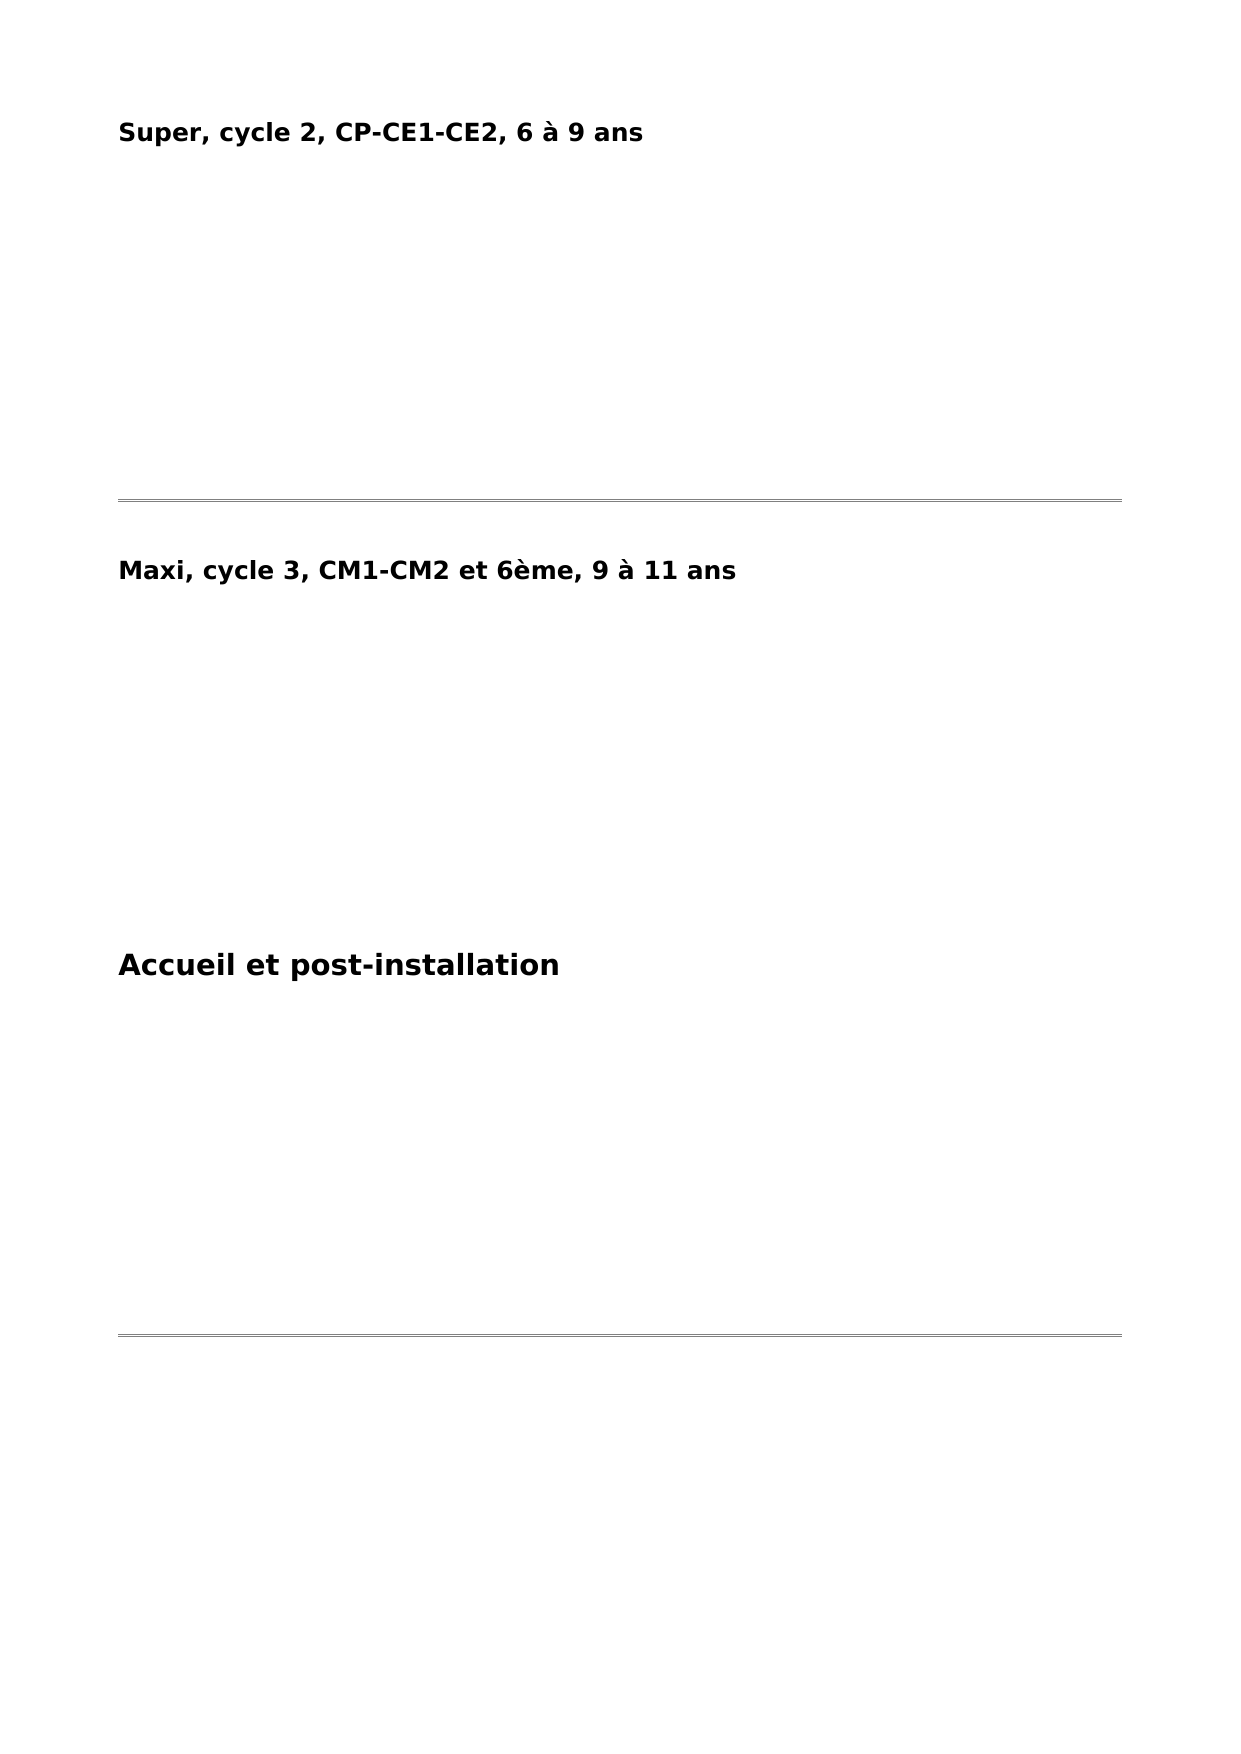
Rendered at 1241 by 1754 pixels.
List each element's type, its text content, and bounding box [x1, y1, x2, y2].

subtitle Super, cycle 2, CP-CE1-CE2, 6 à 9 ans [118, 118, 1122, 147]
subtitle Maxi, cycle 3, CM1-CM2 et 6ème, 9 à 11 ans [118, 556, 1122, 585]
subtitle Accueil et post-installation [118, 948, 1122, 982]
